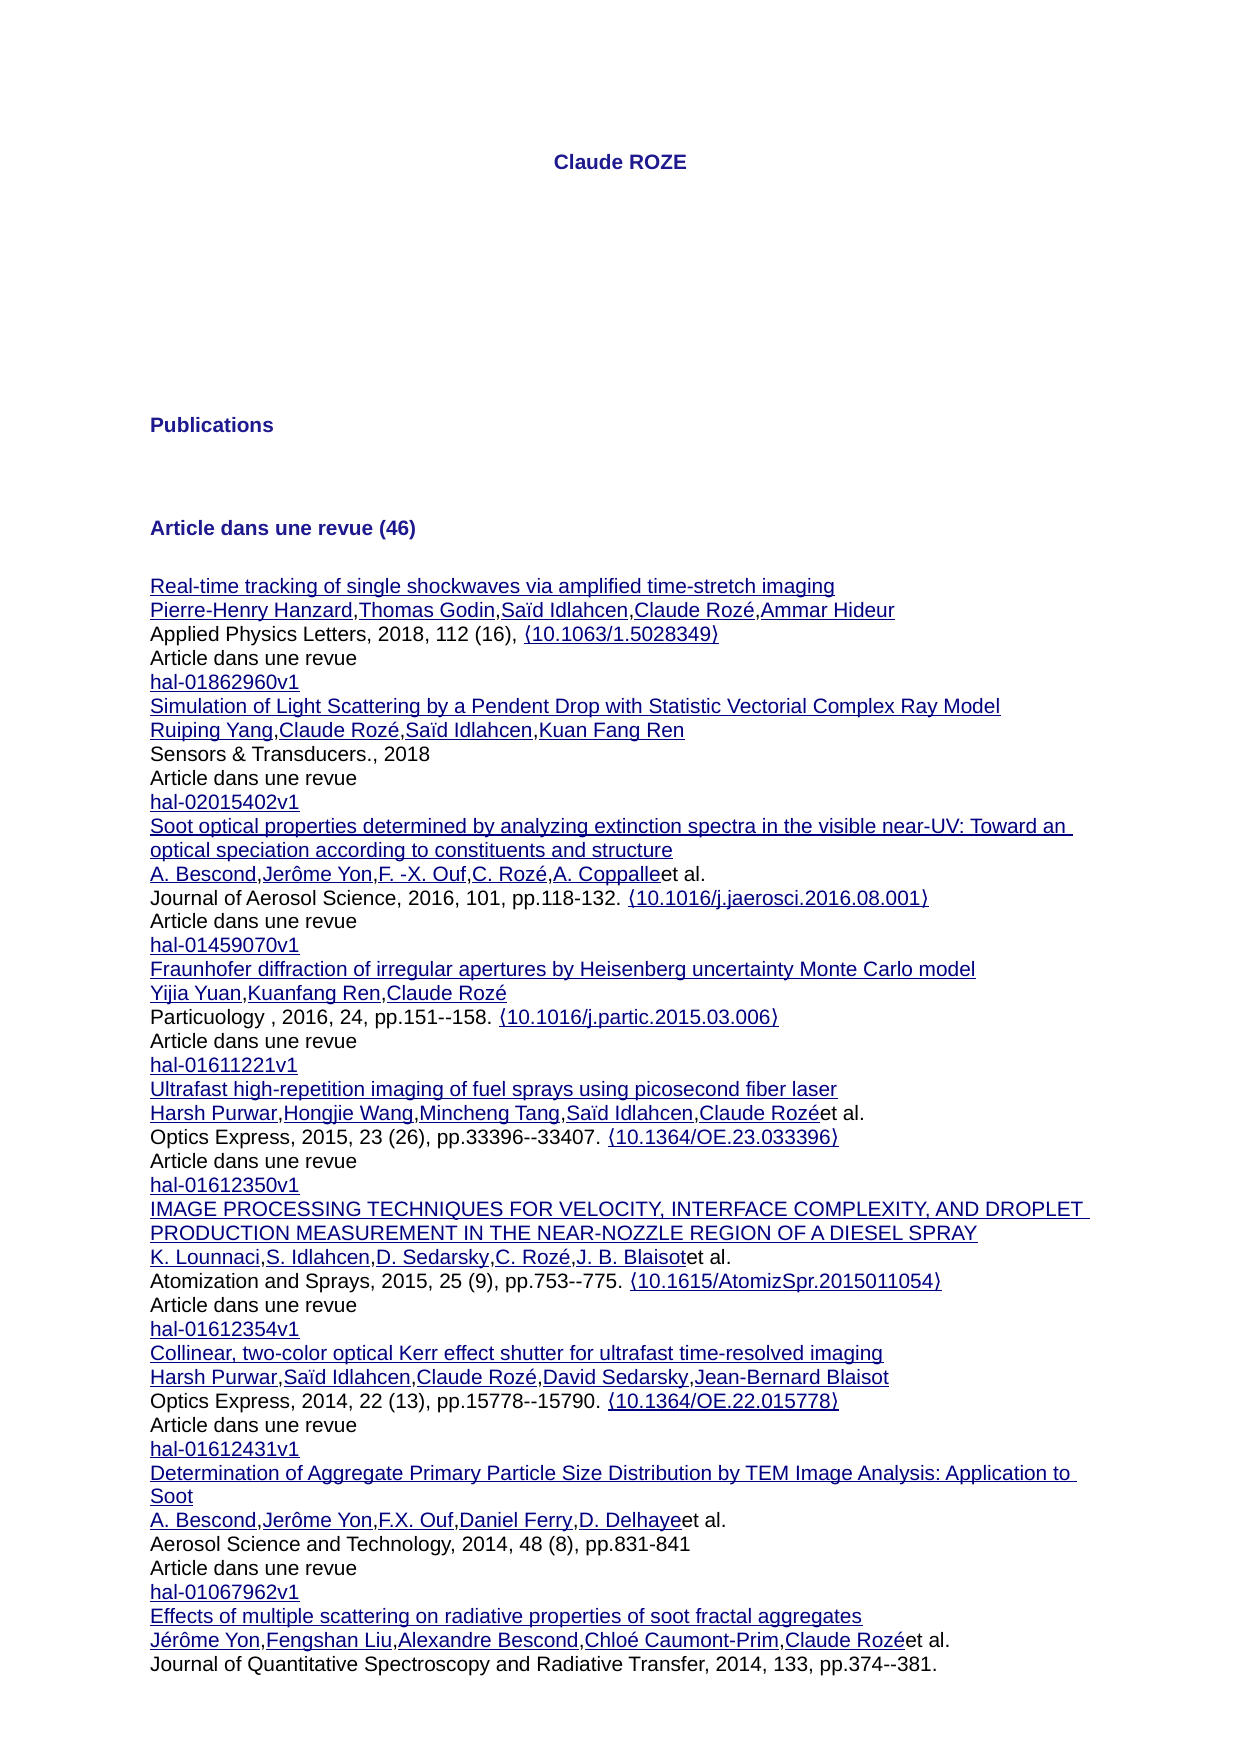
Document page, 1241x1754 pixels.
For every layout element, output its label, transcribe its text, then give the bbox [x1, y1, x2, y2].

table_cell Determination of Aggregate Primary Particle Size Distribution by TEM Image Analysis: Application to Soot A. Bescond,Jerôme Yon,F.X. Ouf,Daniel Ferry,D. Delhayeet al. Aerosol Science and Technology, 2014, 48 (8), pp.831-841 Article dans une revue hal-01067962v1 [150, 1460, 1090, 1604]
subtitle Publications [150, 412, 1090, 436]
subtitle Claude ROZE [150, 150, 1090, 174]
table_cell Collinear, two-color optical Kerr effect shutter for ultrafast time-resolved imaging Harsh Purwar,Saïd Idlahcen,Claude Rozé,David Sedarsky,Jean-Bernard Blaisot Optics Express, 2014, 22 (13), pp.15778--15790. ⟨10.1364/OE.22.015778⟩ Article dans une revue hal-01612431v1 [150, 1341, 1090, 1460]
table_cell Effects of multiple scattering on radiative properties of soot fractal aggregates Jérôme Yon,Fengshan Liu,Alexandre Bescond,Chloé Caumont-Prim,Claude Rozéet al. Journal of Quantitative Spectroscopy and Radiative Transfer, 2014, 133, pp.374--381. [150, 1604, 1090, 1676]
subtitle Article dans une revue (46) [150, 516, 1090, 539]
table_cell IMAGE PROCESSING TECHNIQUES FOR VELOCITY, INTERFACE COMPLEXITY, AND DROPLET [150, 1197, 1090, 1218]
table_cell PRODUCTION MEASUREMENT IN THE NEAR-NOZZLE REGION OF A DIESEL SPRAY K. Lounnaci,S. Idlahcen,D. Sedarsky,C. Rozé,J. B. Blaisotet al. Atomization and Sprays, 2015, 25 (9), pp.753--775. ⟨10.1615/AtomizSpr.2015011054⟩ Article dans une revue hal-01612354v1 [150, 1219, 1090, 1341]
table_cell Soot optical properties determined by analyzing extinction spectra in the visible near-UV: Toward an optical speciation according to constituents and structure A. Bescond,Jerôme Yon,F. -X. Ouf,C. Rozé,A. Coppalleet al. Journal of Aerosol Science, 2016, 101, pp.118-132. ⟨10.1016/j.jaerosci.2016.08.001⟩ Article dans une revue hal-01459070v1 [150, 814, 1090, 957]
table_cell Simulation of Light Scattering by a Pendent Drop with Statistic Vectorial Complex Ray Model Ruiping Yang,Claude Rozé,Saïd Idlahcen,Kuan Fang Ren Sensors & Transducers., 2018 Article dans une revue hal-02015402v1 [150, 694, 1090, 813]
table_cell Ultrafast high-repetition imaging of fuel sprays using picosecond fiber laser Harsh Purwar,Hongjie Wang,Mincheng Tang,Saïd Idlahcen,Claude Rozéet al. Optics Express, 2015, 23 (26), pp.33396--33407. ⟨10.1364/OE.23.033396⟩ Article dans une revue hal-01612350v1 [150, 1077, 1090, 1197]
table_cell Fraunhofer diffraction of irregular apertures by Heisenberg uncertainty Monte Carlo model Yijia Yuan,Kuanfang Ren,Claude Rozé Particuology , 2016, 24, pp.151--158. ⟨10.1016/j.partic.2015.03.006⟩ Article dans une revue hal-01611221v1 [150, 957, 1090, 1077]
table_header Real-time tracking of single shockwaves via amplified time-stretch imaging Pierre-Henry Hanzard,Thomas Godin,Saïd Idlahcen,Claude Rozé,Ammar Hideur Applied Physics Letters, 2018, 112 (16), ⟨10.1063/1.5028349⟩ Article dans une revue hal-01862960v1 [150, 574, 1090, 694]
